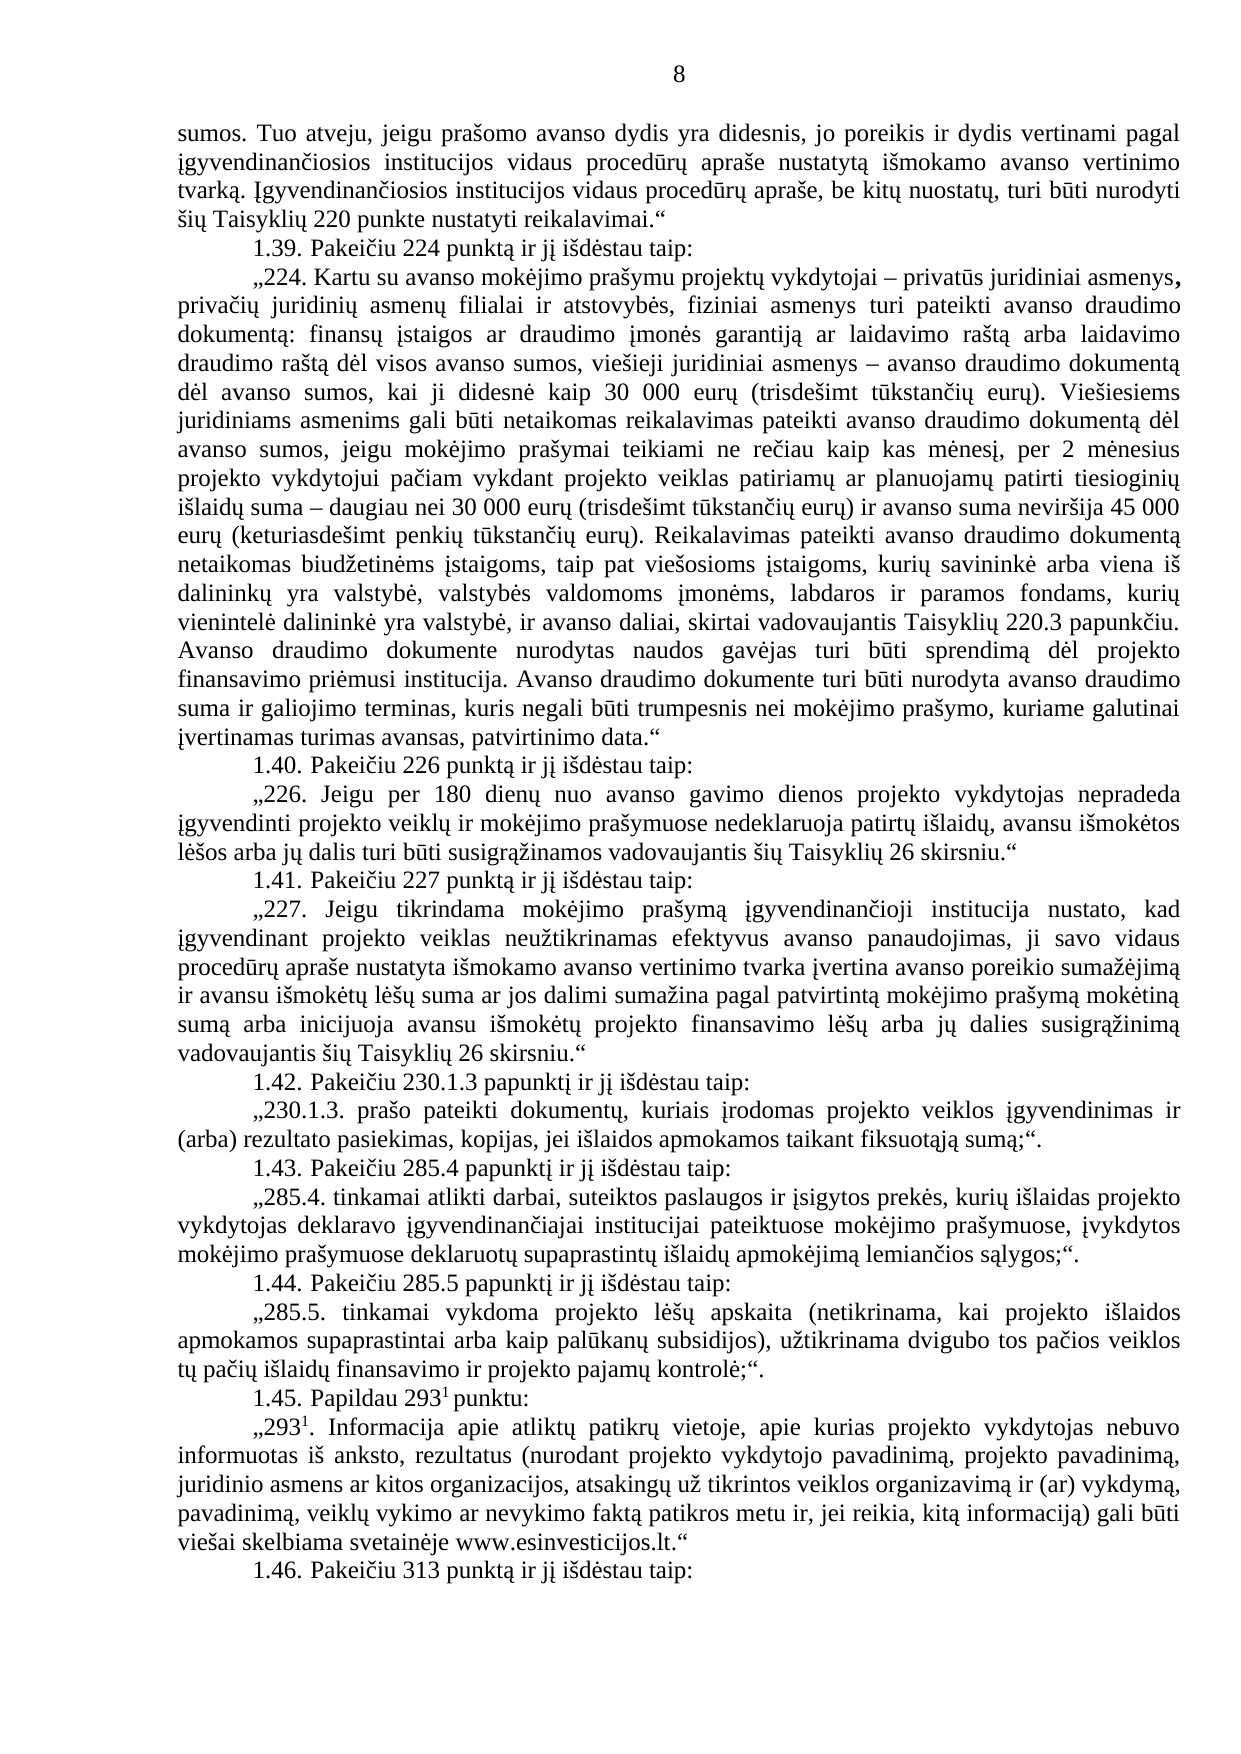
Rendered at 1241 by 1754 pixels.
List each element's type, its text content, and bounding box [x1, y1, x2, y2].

text 1.46. Pakeičiu 313 punktą ir jį išdėstau taip: [177, 1556, 1181, 1584]
text 1.40. Pakeičiu 226 punktą ir jį išdėstau taip: [177, 751, 1181, 779]
text „285.5. tinkamai vykdoma projekto lėšų apskaita (netikrinama, kai projekto išlaidos apmokamos supaprastintai arba kaip palūkanų subsidijos), užtikrinama dvigubo tos pačios veiklos tų pačių išlaidų finansavimo ir projekto pajamų kontrolė;“. [177, 1297, 1181, 1383]
text „227. Jeigu tikrindama mokėjimo prašymą įgyvendinančioji institucija nustato, kad įgyvendinant projekto veiklas neužtikrinamas efektyvus avanso panaudojimas, ji savo vidaus procedūrų apraše nustatyta išmokamo avanso vertinimo tvarka įvertina avanso poreikio sumažėjimą ir avansu išmokėtų lėšų suma ar jos dalimi sumažina pagal patvirtintą mokėjimo prašymą mokėtiną sumą arba inicijuoja avansu išmokėtų projekto finansavimo lėšų arba jų dalies susigrąžinimą vadovaujantis šių Taisyklių 26 skirsniu.“ [177, 894, 1181, 1067]
text 1.39. Pakeičiu 224 punktą ir jį išdėstau taip: [177, 233, 1181, 262]
text 1.42. Pakeičiu 230.1.3 papunktį ir jį išdėstau taip: [177, 1067, 1181, 1096]
text 1.41. Pakeičiu 227 punktą ir jį išdėstau taip: [177, 866, 1181, 894]
text 1.45. Papildau 2931 punktu: [177, 1383, 1181, 1412]
text 1.44. Pakeičiu 285.5 papunktį ir jį išdėstau taip: [177, 1268, 1181, 1297]
text „285.4. tinkamai atlikti darbai, suteiktos paslaugos ir įsigytos prekės, kurių išlaidas projekto vykdytojas deklaravo įgyvendinančiajai institucijai pateiktuose mokėjimo prašymuose, įvykdytos mokėjimo prašymuose deklaruotų supaprastintų išlaidų apmokėjimą lemiančios sąlygos;“. [177, 1182, 1181, 1268]
text „2931. Informacija apie atliktų patikrų vietoje, apie kurias projekto vykdytojas nebuvo informuotas iš anksto, rezultatus (nurodant projekto vykdytojo pavadinimą, projekto pavadinimą, juridinio asmens ar kitos organizacijos, atsakingų už tikrintos veiklos organizavimą ir (ar) vykdymą, pavadinimą, veiklų vykimo ar nevykimo faktą patikros metu ir, jei reikia, kitą informaciją) gali būti viešai skelbiama svetainėje www.esinvesticijos.lt.“ [177, 1412, 1181, 1556]
text „224. Kartu su avanso mokėjimo prašymu projektų vykdytojai – privatūs juridiniai asmenys, privačių juridinių asmenų filialai ir atstovybės, fiziniai asmenys turi pateikti avanso draudimo dokumentą: finansų įstaigos ar draudimo įmonės garantiją ar laidavimo raštą arba laidavimo draudimo raštą dėl visos avanso sumos, viešieji juridiniai asmenys – avanso draudimo dokumentą dėl avanso sumos, kai ji didesnė kaip 30 000 eurų (trisdešimt tūkstančių eurų). Viešiesiems juridiniams asmenims gali būti netaikomas reikalavimas pateikti avanso draudimo dokumentą dėl avanso sumos, jeigu mokėjimo prašymai teikiami ne rečiau kaip kas mėnesį, per 2 mėnesius projekto vykdytojui pačiam vykdant projekto veiklas patiriamų ar planuojamų patirti tiesioginių išlaidų suma – daugiau nei 30 000 eurų (trisdešimt tūkstančių eurų) ir avanso suma neviršija 45 000 eurų (keturiasdešimt penkių tūkstančių eurų). Reikalavimas pateikti avanso draudimo dokumentą netaikomas biudžetinėms įstaigoms, taip pat viešosioms įstaigoms, kurių savininkė arba viena iš dalininkų yra valstybė, valstybės valdomoms įmonėms, labdaros ir paramos fondams, kurių vienintelė dalininkė yra valstybė, ir avanso daliai, skirtai vadovaujantis Taisyklių 220.3 papunkčiu. Avanso draudimo dokumente nurodytas naudos gavėjas turi būti sprendimą dėl projekto finansavimo priėmusi institucija. Avanso draudimo dokumente turi būti nurodyta avanso draudimo suma ir galiojimo terminas, kuris negali būti trumpesnis nei mokėjimo prašymo, kuriame galutinai įvertinamas turimas avansas, patvirtinimo data.“ [177, 262, 1181, 751]
text sumos. Tuo atveju, jeigu prašomo avanso dydis yra didesnis, jo poreikis ir dydis vertinami pagal įgyvendinančiosios institucijos vidaus procedūrų apraše nustatytą išmokamo avanso vertinimo tvarką. Įgyvendinančiosios institucijos vidaus procedūrų apraše, be kitų nuostatų, turi būti nurodyti šių Taisyklių 220 punkte nustatyti reikalavimai.“ [177, 118, 1181, 233]
text „230.1.3. prašo pateikti dokumentų, kuriais įrodomas projekto veiklos įgyvendinimas ir (arba) rezultato pasiekimas, kopijas, jei išlaidos apmokamos taikant fiksuotąją sumą;“. [177, 1096, 1181, 1153]
text „226. Jeigu per 180 dienų nuo avanso gavimo dienos projekto vykdytojas nepradeda įgyvendinti projekto veiklų ir mokėjimo prašymuose nedeklaruoja patirtų išlaidų, avansu išmokėtos lėšos arba jų dalis turi būti susigrąžinamos vadovaujantis šių Taisyklių 26 skirsniu.“ [177, 779, 1181, 866]
text 1.43. Pakeičiu 285.4 papunktį ir jį išdėstau taip: [177, 1153, 1181, 1182]
